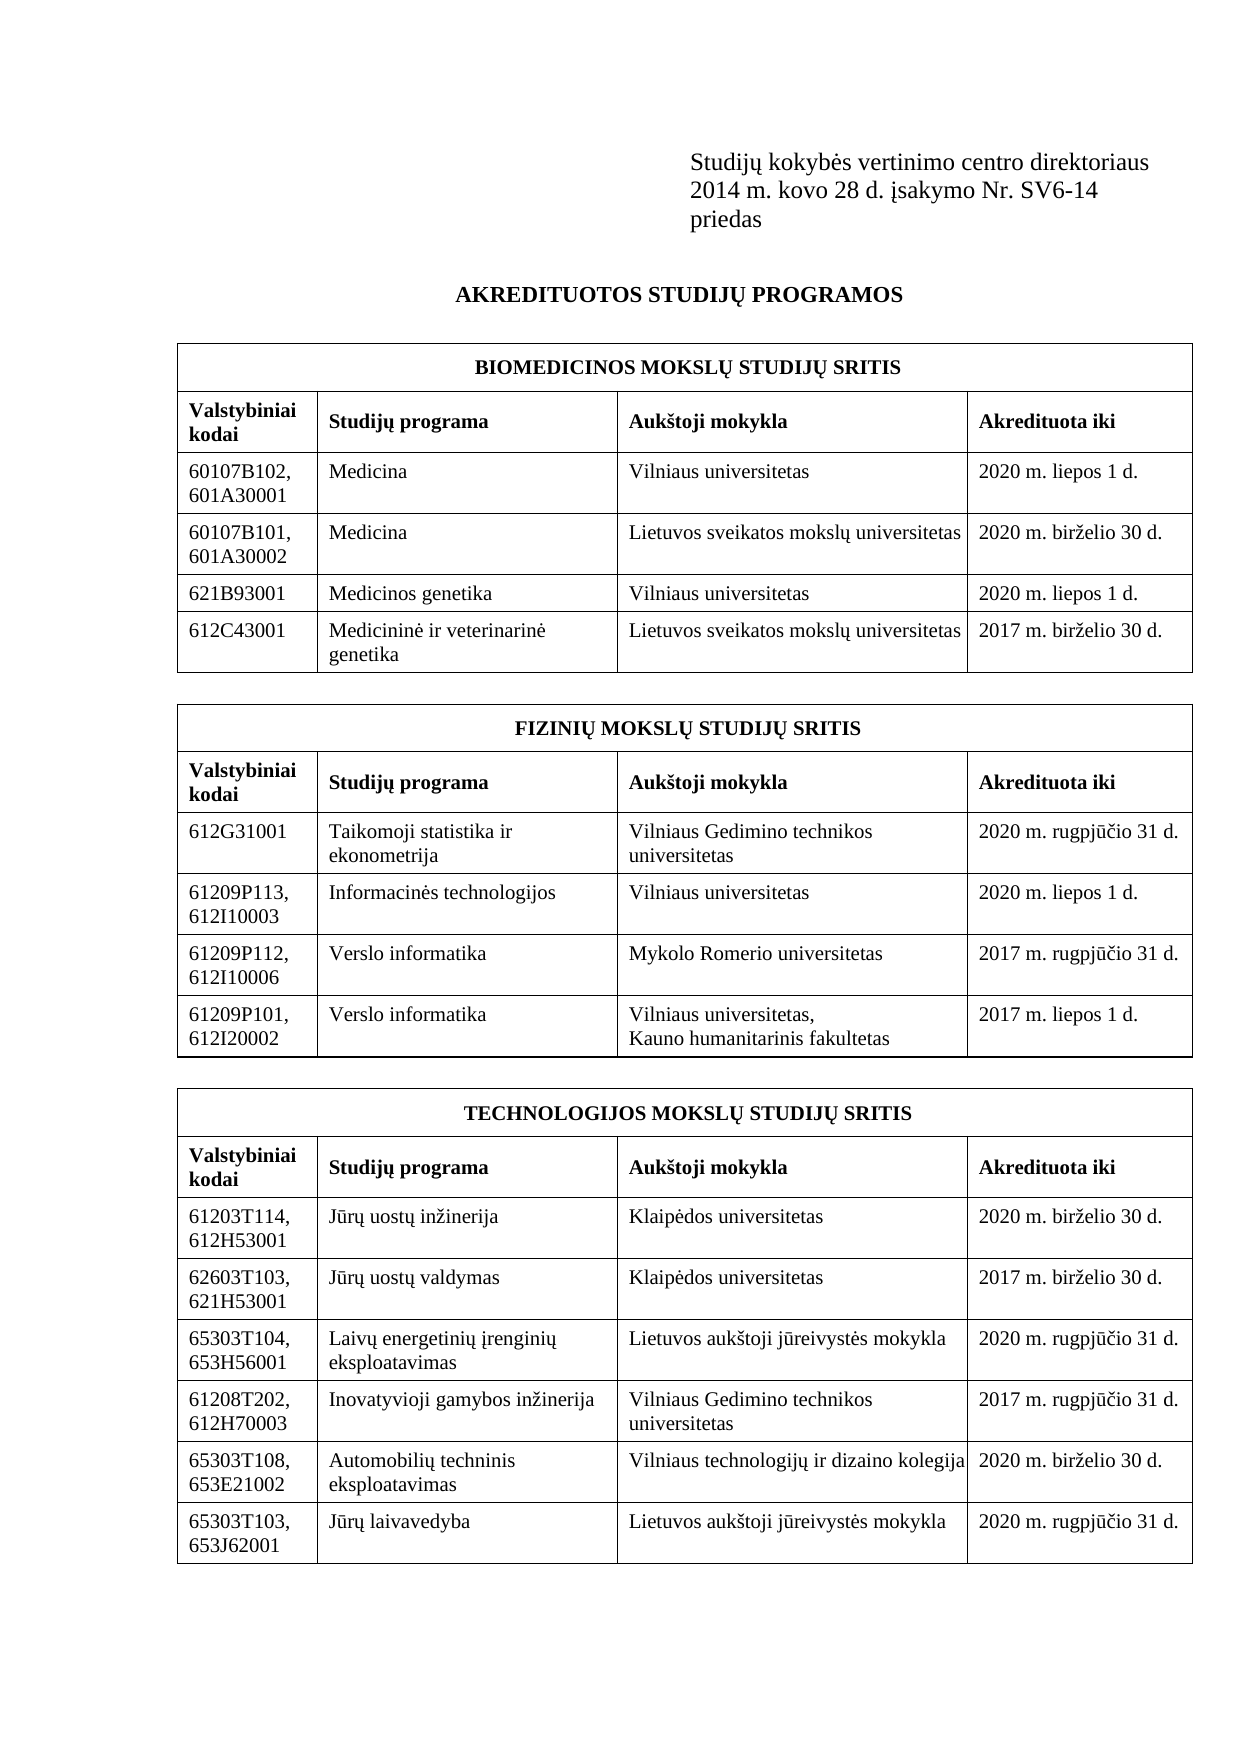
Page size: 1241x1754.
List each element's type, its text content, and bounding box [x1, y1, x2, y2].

table_cell Vilniaus universitetas [618, 575, 967, 611]
table_cell Aukštoji mokykla [618, 392, 967, 452]
table_cell Aukštoji mokykla [618, 752, 967, 812]
text AKREDITUOTos STUDIJŲ PROGRAMos [177, 281, 1181, 308]
table_cell Lietuvos sveikatos mokslų universitetas [618, 514, 967, 574]
table_cell 61208T202, 612H70003 [178, 1381, 317, 1441]
table_cell Studijų programa [318, 392, 617, 452]
table_cell 65303T103, 653J62001 [178, 1503, 317, 1563]
table_cell Jūrų laivavedyba [318, 1503, 617, 1563]
table_cell 2017 m. liepos 1 d. [968, 996, 1192, 1056]
table_cell 2020 m. birželio 30 d. [968, 1198, 1192, 1258]
table_cell 61209P112, 612I10006 [178, 935, 317, 995]
table_cell Vilniaus Gedimino technikos universitetas [618, 1381, 967, 1441]
table_cell 2020 m. rugpjūčio 31 d. [968, 1503, 1192, 1563]
table_cell Akredituota iki [968, 752, 1192, 812]
table_cell Jūrų uostų inžinerija [318, 1198, 617, 1258]
table_cell Vilniaus universitetas [618, 874, 967, 934]
table_header Biomedicinos mokslų studijų sritis [178, 344, 1192, 391]
table_cell 62603T103, 621H53001 [178, 1259, 317, 1319]
table_cell Automobilių techninis eksploatavimas [318, 1442, 617, 1502]
table_cell Akredituota iki [968, 392, 1192, 452]
table_cell Valstybiniai kodai [178, 392, 317, 452]
table_cell 2020 m. liepos 1 d. [968, 874, 1192, 934]
table_cell Klaipėdos universitetas [618, 1198, 967, 1258]
table_cell Vilniaus universitetas, Kauno humanitarinis fakultetas [618, 996, 967, 1056]
table_cell Jūrų uostų valdymas [318, 1259, 617, 1319]
table_cell 2020 m. rugpjūčio 31 d. [968, 1320, 1192, 1380]
text Studijų kokybės vertinimo centro direktoriaus [690, 147, 1181, 176]
table_cell 2020 m. liepos 1 d. [968, 453, 1192, 513]
table_cell Verslo informatika [318, 996, 617, 1056]
table_cell 2017 m. birželio 30 d. [968, 1259, 1192, 1319]
table_cell 2020 m. birželio 30 d. [968, 514, 1192, 574]
table_cell Medicina [318, 514, 617, 574]
table_cell Laivų energetinių įrenginių eksploatavimas [318, 1320, 617, 1380]
table_cell Informacinės technologijos [318, 874, 617, 934]
table_cell Inovatyvioji gamybos inžinerija [318, 1381, 617, 1441]
table_cell 2017 m. rugpjūčio 31 d. [968, 935, 1192, 995]
table_header fizinių mokslų studijų sritis [178, 705, 1192, 751]
table_cell 61209P113, 612I10003 [178, 874, 317, 934]
table_cell Valstybiniai kodai [178, 1137, 317, 1197]
table_cell 612C43001 [178, 612, 317, 672]
table_cell Aukštoji mokykla [618, 1137, 967, 1197]
table_cell 2020 m. rugpjūčio 31 d. [968, 813, 1192, 873]
table_cell 2020 m. liepos 1 d. [968, 575, 1192, 611]
table_cell 65303T108, 653E21002 [178, 1442, 317, 1502]
table_cell 61209P101, 612I20002 [178, 996, 317, 1056]
table_cell Valstybiniai kodai [178, 752, 317, 812]
text priedas [690, 204, 1181, 233]
text 2014 m. kovo 28 d. įsakymo Nr. SV6-14 [690, 176, 1181, 204]
table_cell Lietuvos aukštoji jūreivystės mokykla [618, 1503, 967, 1563]
table_cell Medicina [318, 453, 617, 513]
table_cell Taikomoji statistika ir ekonometrija [318, 813, 617, 873]
table_cell 61203T114, 612H53001 [178, 1198, 317, 1258]
table_cell Studijų programa [318, 1137, 617, 1197]
table_cell 65303T104, 653H56001 [178, 1320, 317, 1380]
table_cell Klaipėdos universitetas [618, 1259, 967, 1319]
table_cell Vilniaus technologijų ir dizaino kolegija [618, 1442, 967, 1502]
table_cell 621B93001 [178, 575, 317, 611]
table_cell Mykolo Romerio universitetas [618, 935, 967, 995]
table_cell Lietuvos sveikatos mokslų universitetas [618, 612, 967, 672]
table_cell Verslo informatika [318, 935, 617, 995]
table_cell Medicinos genetika [318, 575, 617, 611]
table_cell Akredituota iki [968, 1137, 1192, 1197]
table_cell Vilniaus universitetas [618, 453, 967, 513]
table_cell Lietuvos aukštoji jūreivystės mokykla [618, 1320, 967, 1380]
table_cell 612G31001 [178, 813, 317, 873]
table_cell 60107B101, 601A30002 [178, 514, 317, 574]
table_cell 60107B102, 601A30001 [178, 453, 317, 513]
table_cell 2017 m. rugpjūčio 31 d. [968, 1381, 1192, 1441]
table_cell Studijų programa [318, 752, 617, 812]
table_header technologijos mokslų studijų sritis [178, 1089, 1192, 1136]
table_cell 2020 m. birželio 30 d. [968, 1442, 1192, 1502]
table_cell Medicininė ir veterinarinė genetika [318, 612, 617, 672]
table_cell Vilniaus Gedimino technikos universitetas [618, 813, 967, 873]
table_cell 2017 m. birželio 30 d. [968, 612, 1192, 672]
